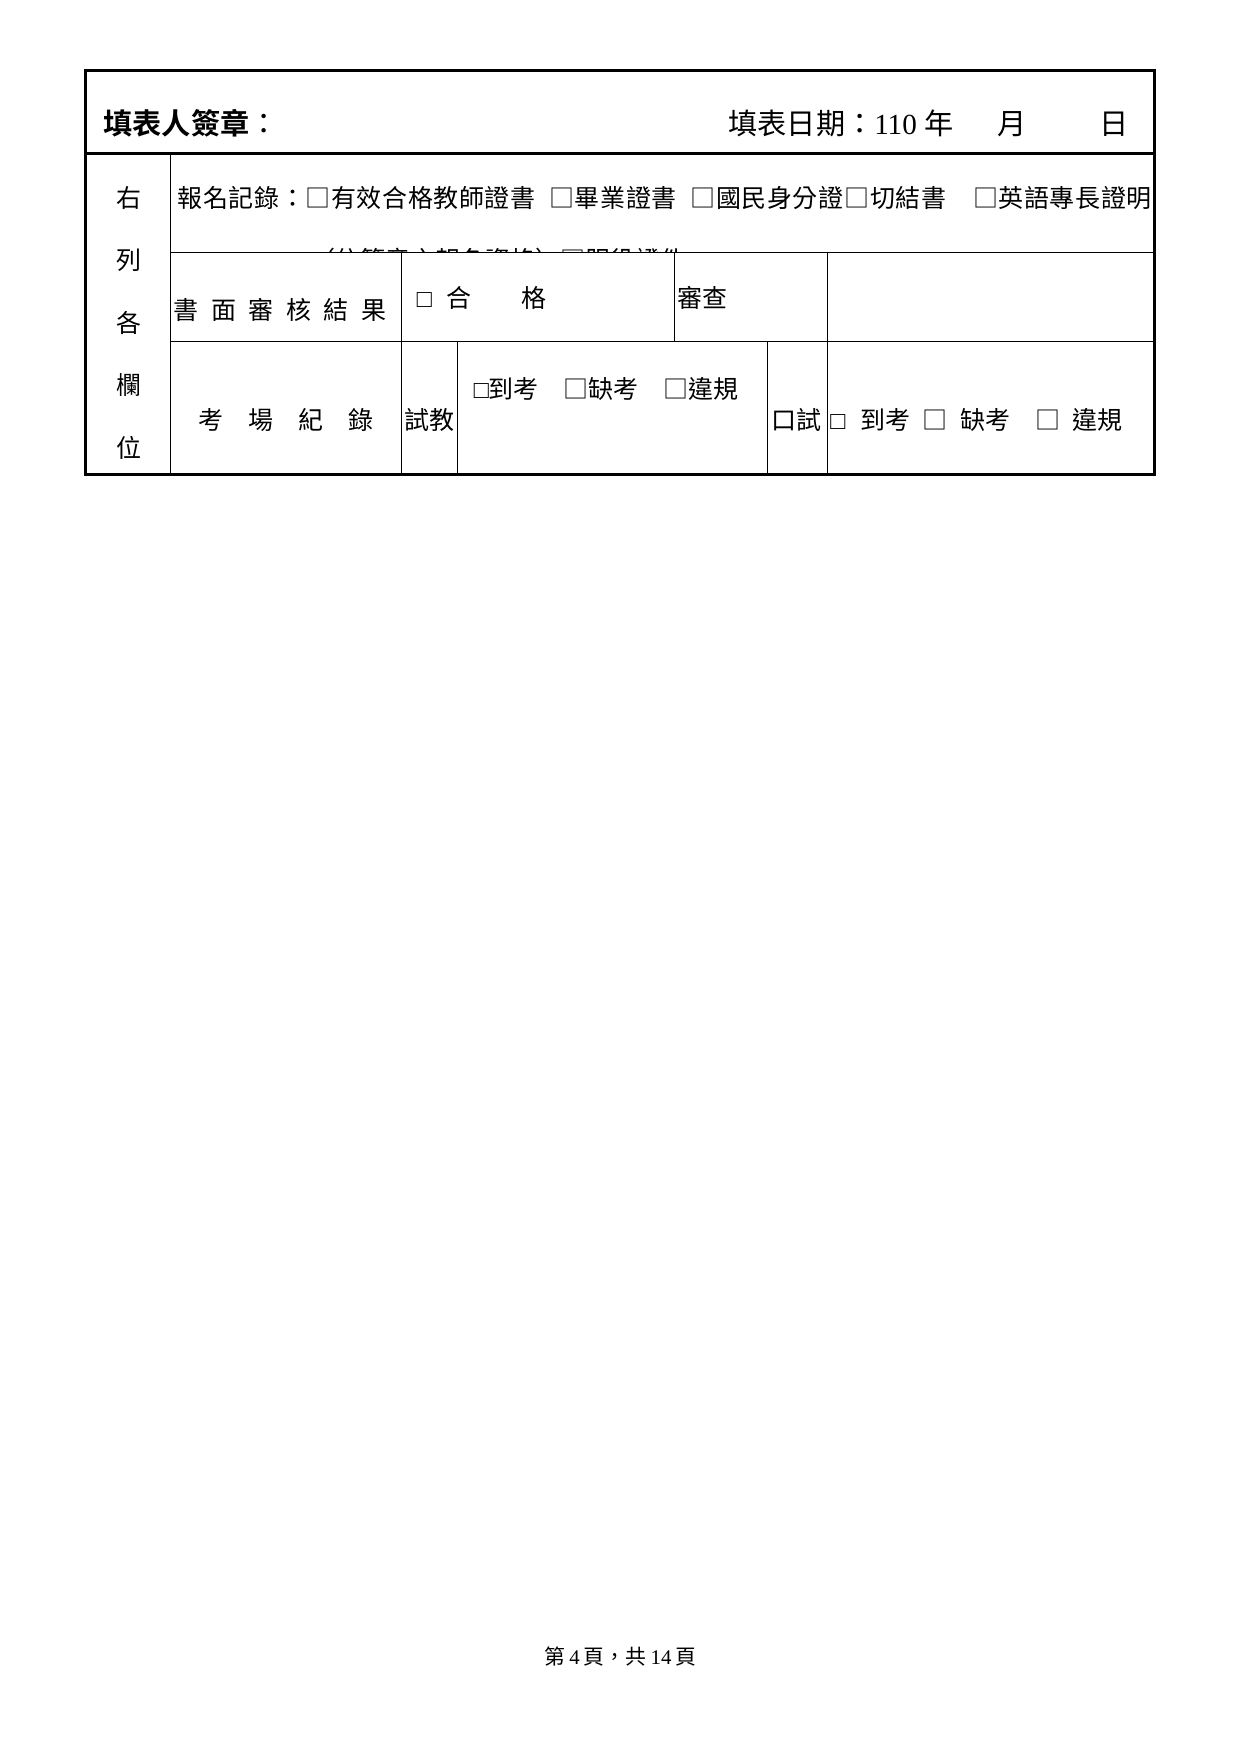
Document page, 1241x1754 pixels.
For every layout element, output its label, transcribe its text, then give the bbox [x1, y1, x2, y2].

table_cell 報名記錄：□有效合格教師證書 □畢業證書 □國民身分證□切結書 □英語專長證明（依簡章之報名資格）□服役證件 [171, 155, 1153, 252]
table_cell 填表人簽章： 填表日期：110 年 月 日 [87, 72, 1153, 152]
table_cell 口試 [768, 342, 827, 473]
table_cell □ 到考 □ 缺考 □ 違規 [828, 342, 1153, 473]
table_cell [828, 253, 1153, 341]
table_cell 試教 [402, 342, 457, 473]
table_cell 右 列 各 欄 位 請 應 考 人 勿 填 寫 [87, 155, 170, 473]
table_cell 考 場 紀 錄 [171, 342, 401, 473]
table_cell 審查 人員簽章 [675, 253, 827, 341]
table_cell 書 面 審 核 結 果 [171, 253, 401, 341]
table_cell □到考 □缺考 □違規 [458, 342, 767, 473]
table_cell □ 合 格 □ 不 合 格 [402, 253, 674, 341]
